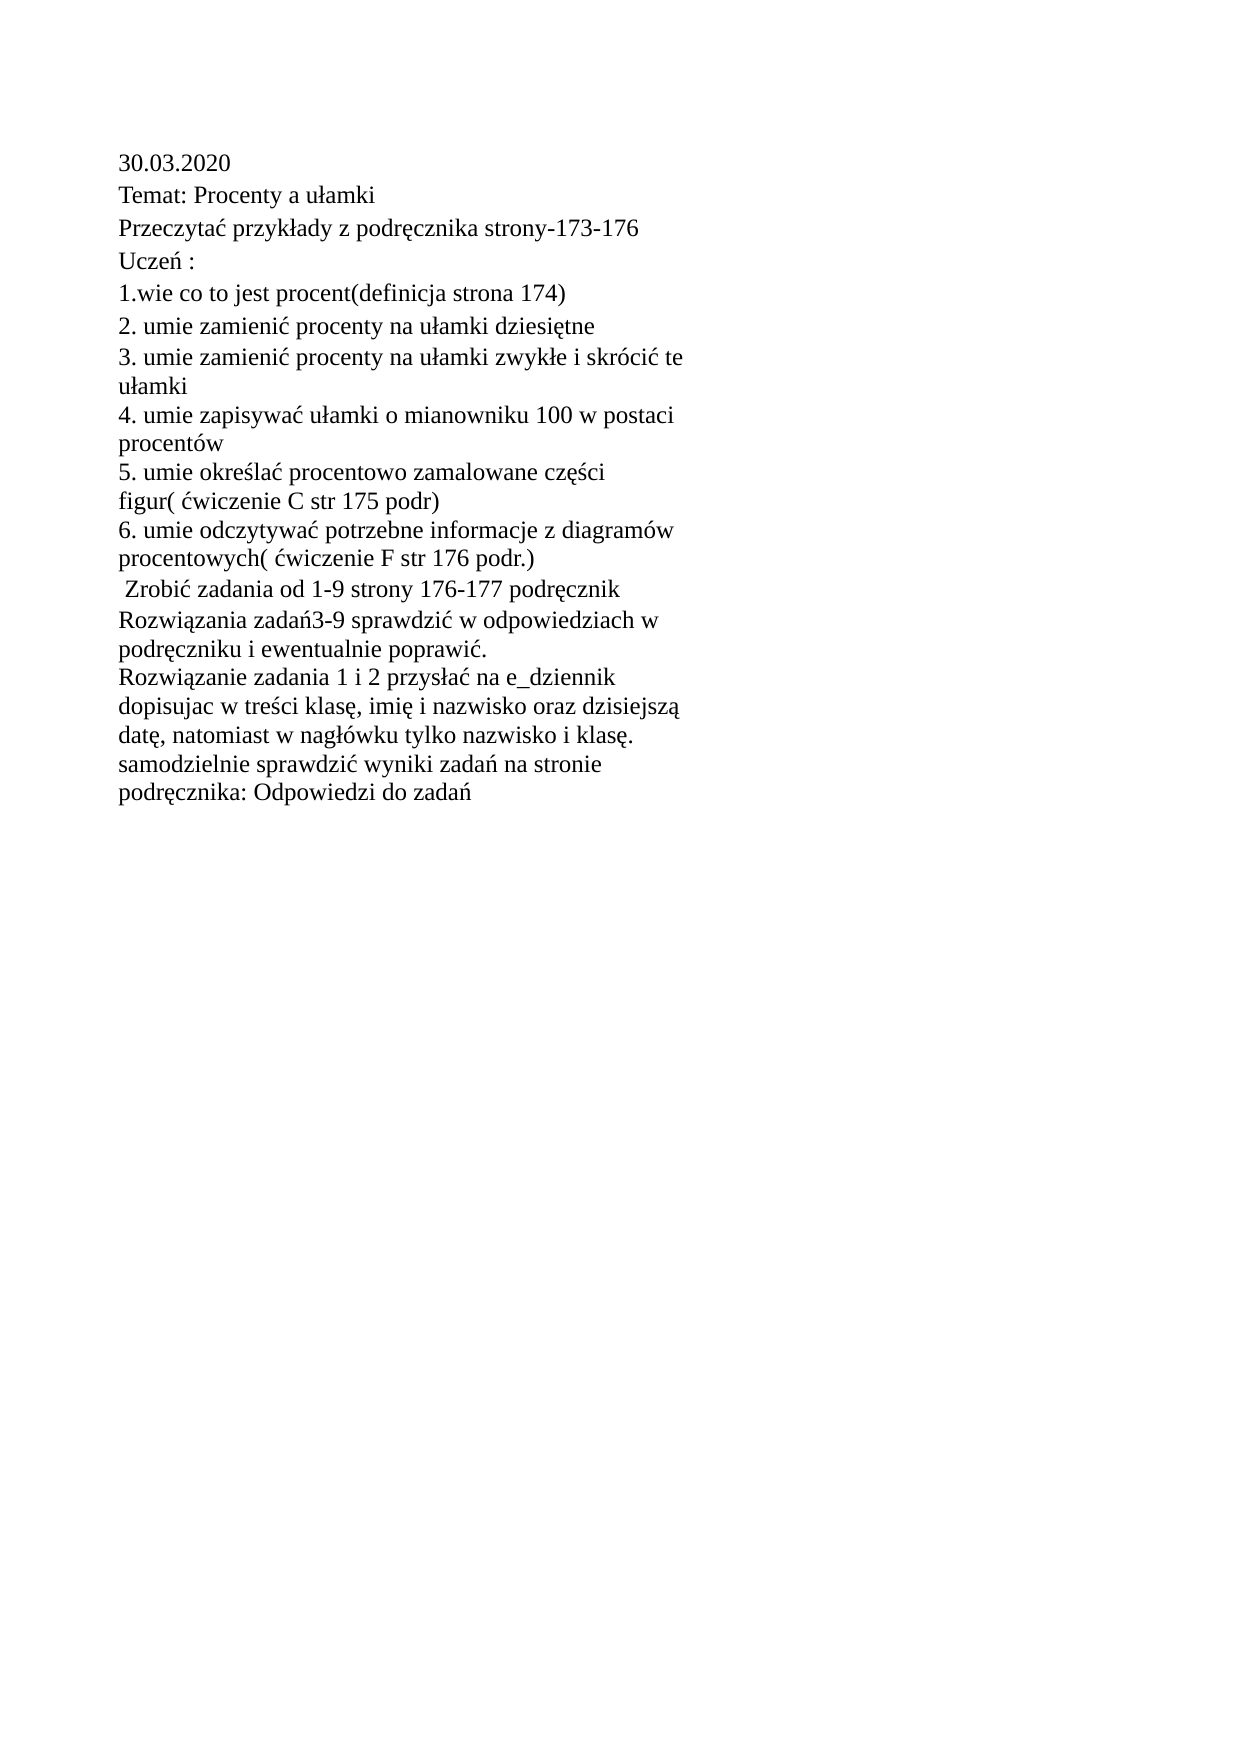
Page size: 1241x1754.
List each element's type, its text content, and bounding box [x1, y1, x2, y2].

table_cell 4. umie zapisywać ułamki o mianowniku 100 w postaci procentów [118, 400, 712, 457]
table_cell Uczeń : [118, 244, 712, 277]
table_cell Zrobić zadania od 1-9 strony 176-177 podręcznik [118, 572, 712, 605]
table_cell 2. umie zamienić procenty na ułamki dziesiętne [118, 309, 712, 342]
table_cell 1.wie co to jest procent(definicja strona 174) [118, 277, 712, 309]
table_cell Przeczytać przykłady z podręcznika strony-173-176 [118, 211, 712, 244]
table_header 30.03.2020 [118, 147, 712, 178]
table_cell Rozwiązanie zadania 1 i 2 przysłać na e_dziennik dopisujac w treści klasę, imię i nazwisko oraz dzisiejszą datę, natomiast w nagłówku tylko nazwisko i klasę. [118, 663, 712, 749]
table_cell Temat: Procenty a ułamki [118, 178, 712, 211]
table_cell samodzielnie sprawdzić wyniki zadań na stronie podręcznika: Odpowiedzi do zadań [118, 749, 712, 806]
table_cell 3. umie zamienić procenty na ułamki zwykłe i skrócić te ułamki [118, 342, 712, 400]
table_cell 5. umie określać procentowo zamalowane części figur( ćwiczenie C str 175 podr) [118, 457, 712, 515]
table_cell 6. umie odczytywać potrzebne informacje z diagramów procentowych( ćwiczenie F str 176 podr.) [118, 515, 712, 572]
table_cell Rozwiązania zadań3-9 sprawdzić w odpowiedziach w podręczniku i ewentualnie poprawić. [118, 605, 712, 662]
